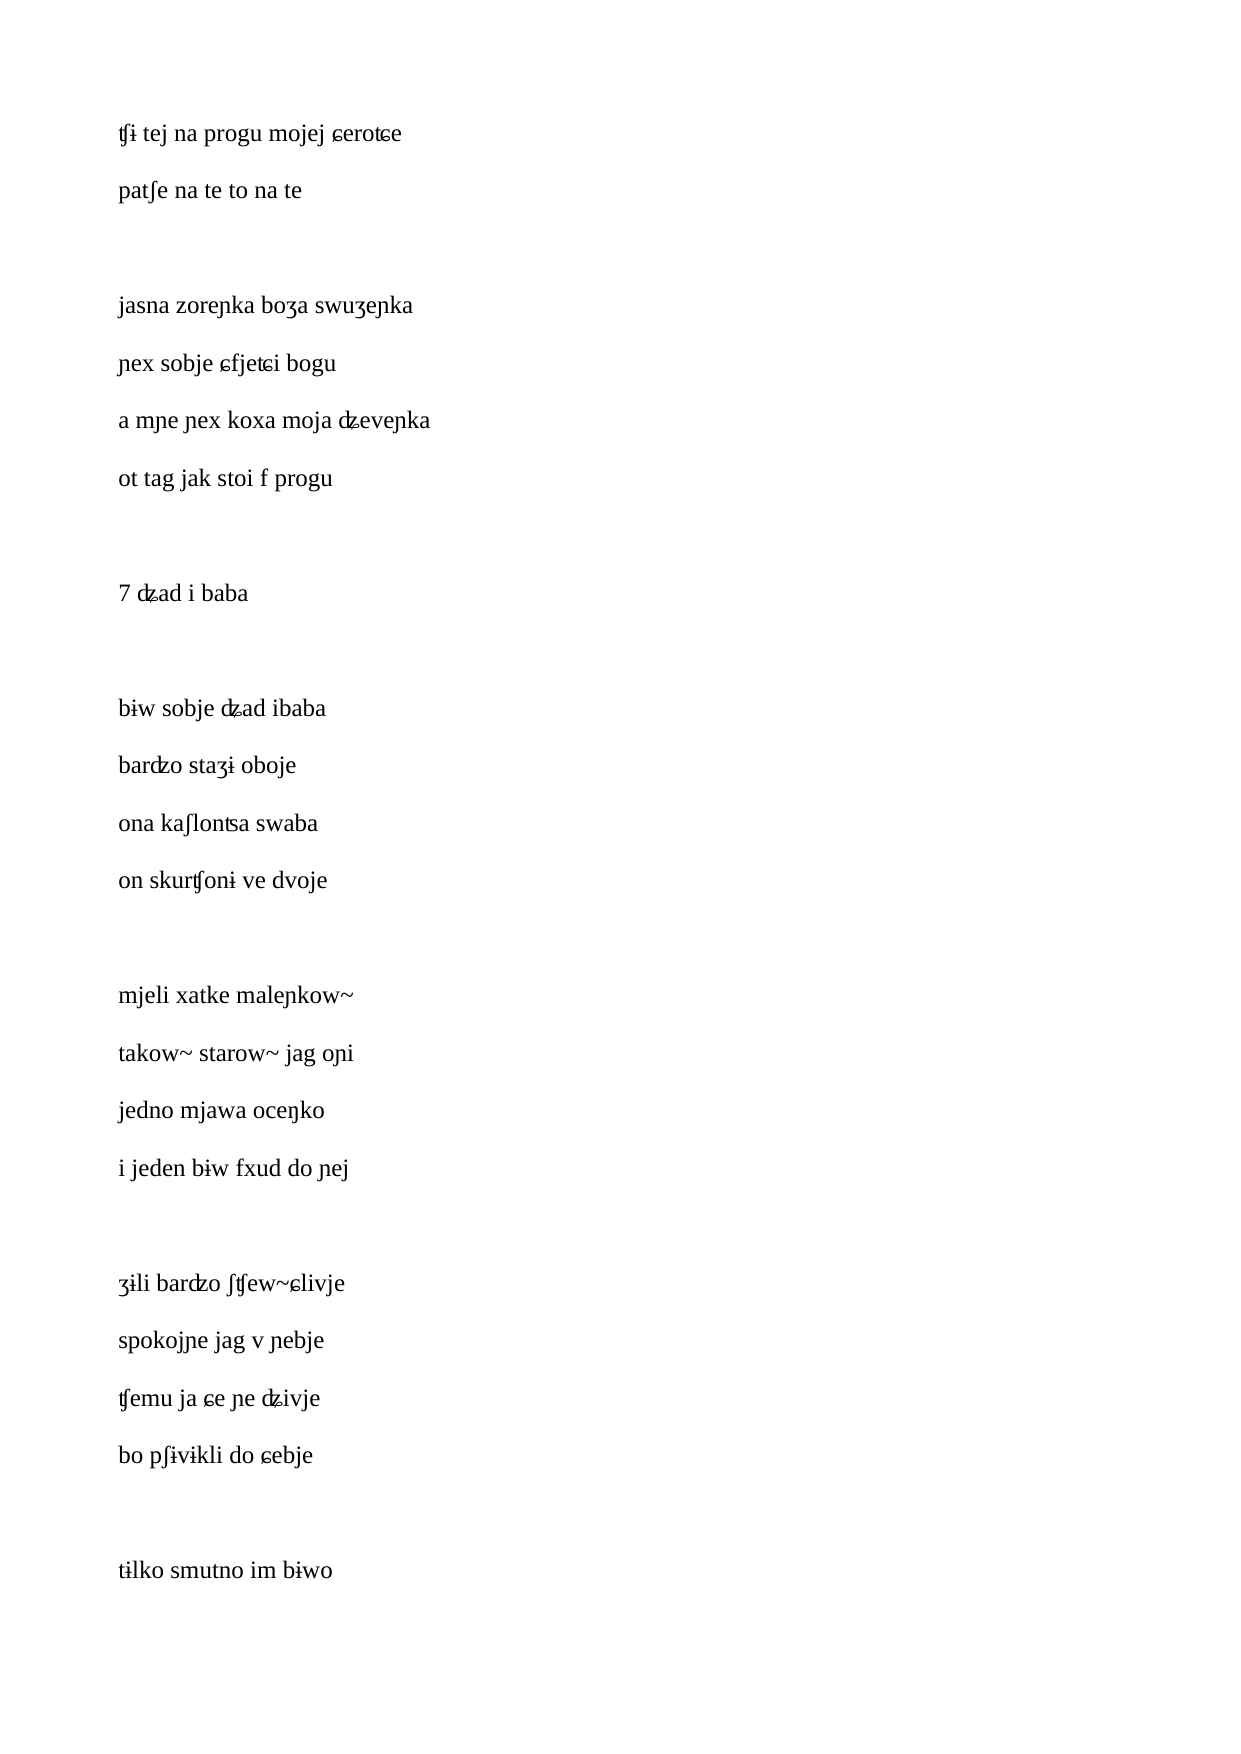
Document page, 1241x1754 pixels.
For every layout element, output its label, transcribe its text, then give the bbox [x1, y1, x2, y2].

text ʧɨ tej na progu mojej ɕeroʨe patʃe na te to na te jasna zoreɲka boʒa swuʒeɲka ɲex sobje ɕfjeʨi bogu a mɲe ɲex koxa moja ʥeveɲka ot tag jak stoi f progu 7 ʥad i baba bɨw sobje ʥad ibaba barʣo staʒɨ oboje ona kaʃlonʦa swaba on skurʧonɨ ve dvoje mjeli xatke maleɲkow~ takow~ starow~ jag oɲi jedno mjawa oceŋko i jeden bɨw fxud do ɲej ʒɨli barʣo ʃʧew~ɕlivje spokojɲe jag v ɲebje ʧemu ja ɕe ɲe ʥivje bo pʃɨvɨkli do ɕebje tɨlko smutno im bɨwo [118, 118, 1122, 1613]
